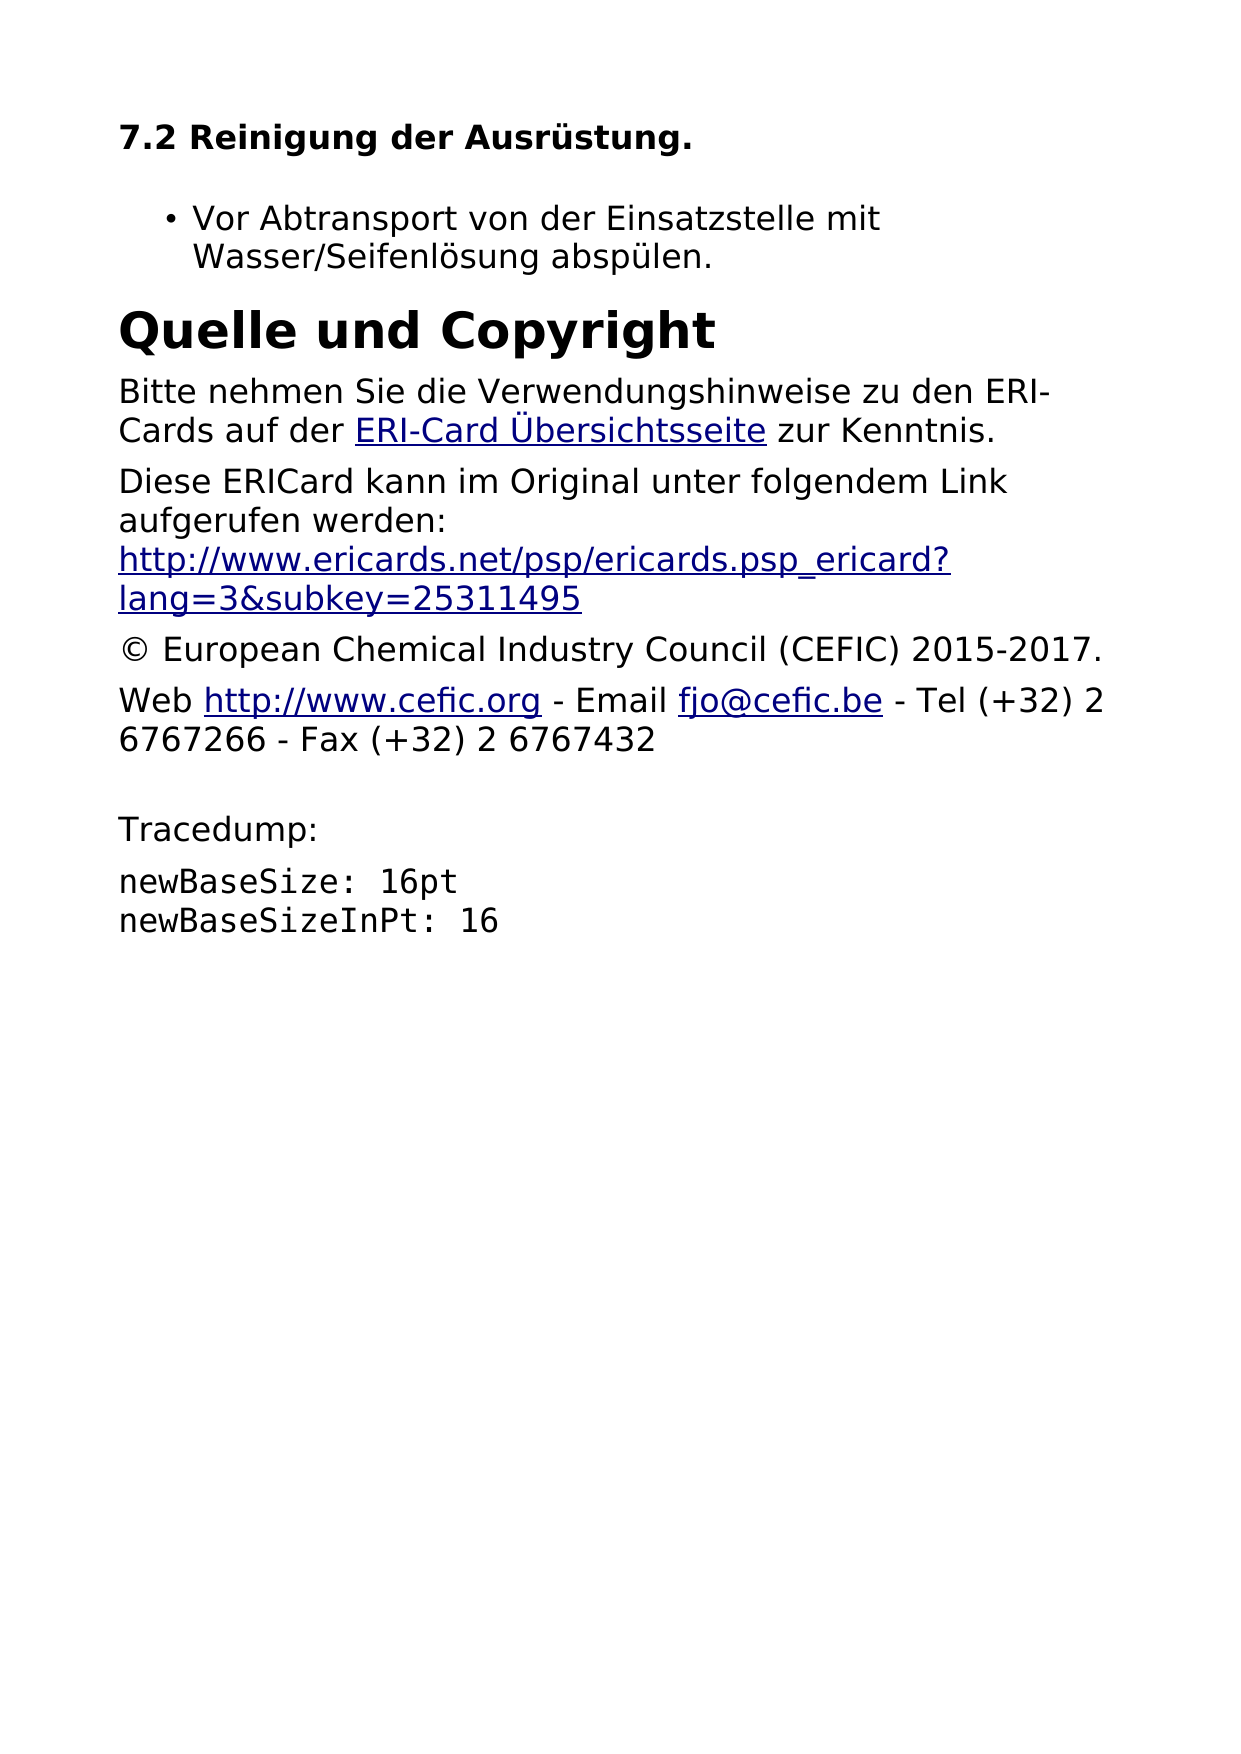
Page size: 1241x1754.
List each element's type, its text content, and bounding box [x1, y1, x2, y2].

text Bitte nehmen Sie die Verwendungshinweise zu den ERI-Cards auf der ERI-Card Übersichtsseite zur Kenntnis. [118, 372, 1122, 450]
text Diese ERICard kann im Original unter folgendem Link aufgerufen werden: http://www.ericards.net/psp/ericards.psp_ericard?lang=3&subkey=25311495 [118, 463, 1122, 618]
subtitle Quelle und Copyright [118, 302, 1122, 360]
list Vor Abtransport von der Einsatzstelle mit Wasser/Seifenlösung abspülen. [177, 199, 1122, 277]
text newBaseSize: 16pt newBaseSizeInPt: 16 [118, 862, 1122, 940]
text © European Chemical Industry Council (CEFIC) 2015-2017. [118, 631, 1122, 669]
subtitle 7.2 Reinigung der Ausrüstung. [118, 118, 1122, 157]
text Tracedump: [118, 772, 1122, 850]
text Web http://www.cefic.org - Email fjo@cefic.be - Tel (+32) 2 6767266 - Fax (+32) 2 6767432 [118, 682, 1122, 759]
